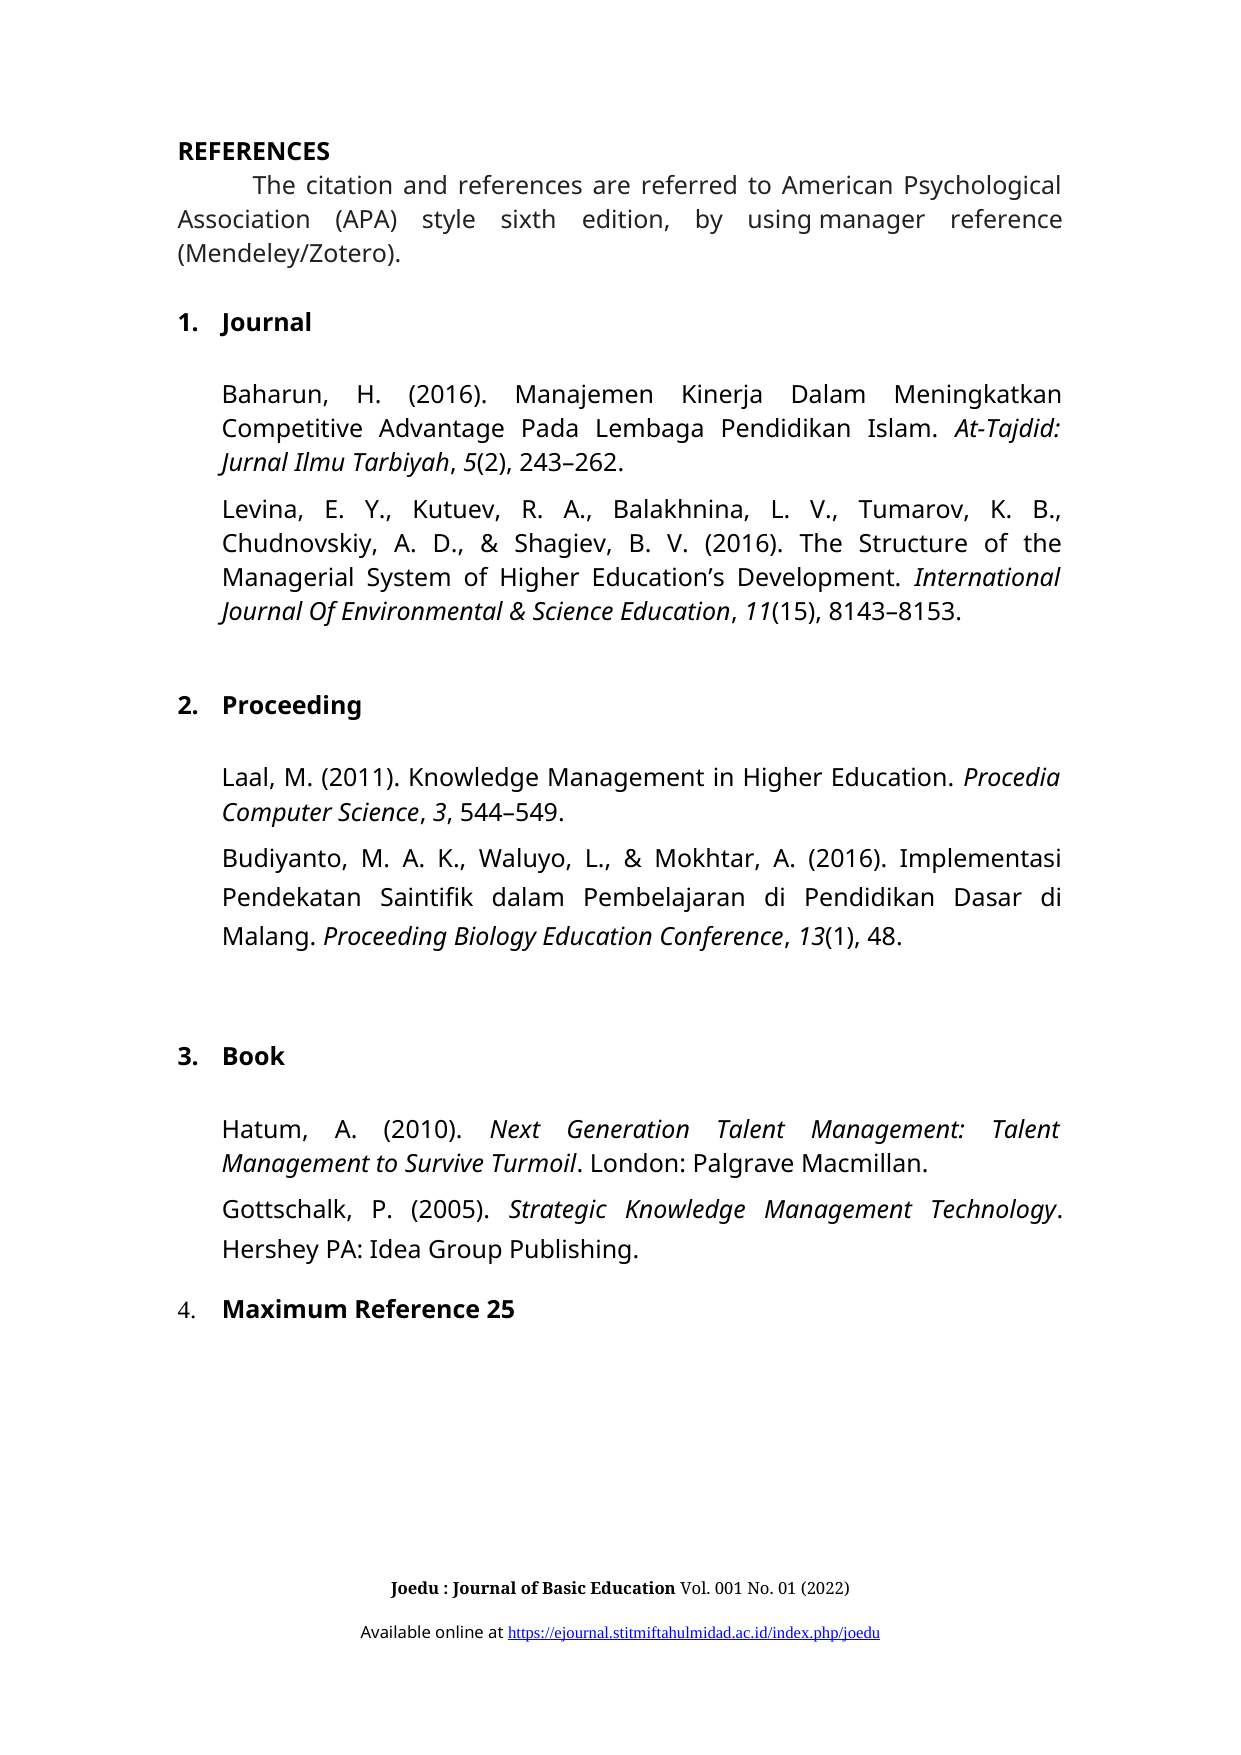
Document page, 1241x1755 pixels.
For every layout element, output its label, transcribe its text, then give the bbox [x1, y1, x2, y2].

list Levina, E. Y., Kutuev, R. A., Balakhnina, L. V., Tumarov, K. B., Chudnovskiy, A. D., & Shagiev, В. V. (2016). The Structure of the Managerial System of Higher Education’s Development. International Journal Of Environmental & Science Education, 11(15), 8143–8153. [222, 491, 1063, 628]
list Proceeding [177, 688, 1063, 722]
list Hatum, A. (2010). Next Generation Talent Management: Talent Management to Survive Turmoil. London: Palgrave Macmillan. [221, 1112, 1063, 1180]
text REFERENCES [177, 134, 1063, 168]
list Laal, M. (2011). Knowledge Management in Higher Education. Procedia Computer Science, 3, 544–549. [221, 760, 1063, 828]
list Journal [177, 304, 1063, 338]
list Gottschalk, P. (2005). Strategic Knowledge Management Technology. Hershey PA: Idea Group Publishing. [222, 1192, 1063, 1265]
list Maximum Reference 25 [177, 1291, 1063, 1325]
list Book [177, 1039, 1063, 1073]
text The citation and references are referred to American Psychological Association (APA) style sixth edition, by using manager reference (Mendeley/Zotero). [177, 168, 1063, 270]
list Baharun, H. (2016). Manajemen Kinerja Dalam Meningkatkan Competitive Advantage Pada Lembaga Pendidikan Islam. At-Tajdid: Jurnal Ilmu Tarbiyah, 5(2), 243–262. [221, 377, 1063, 479]
list Budiyanto, M. A. K., Waluyo, L., & Mokhtar, A. (2016). Implementasi Pendekatan Saintifik dalam Pembelajaran di Pendidikan Dasar di Malang. Proceeding Biology Education Conference, 13(1), 48. [222, 841, 1063, 953]
